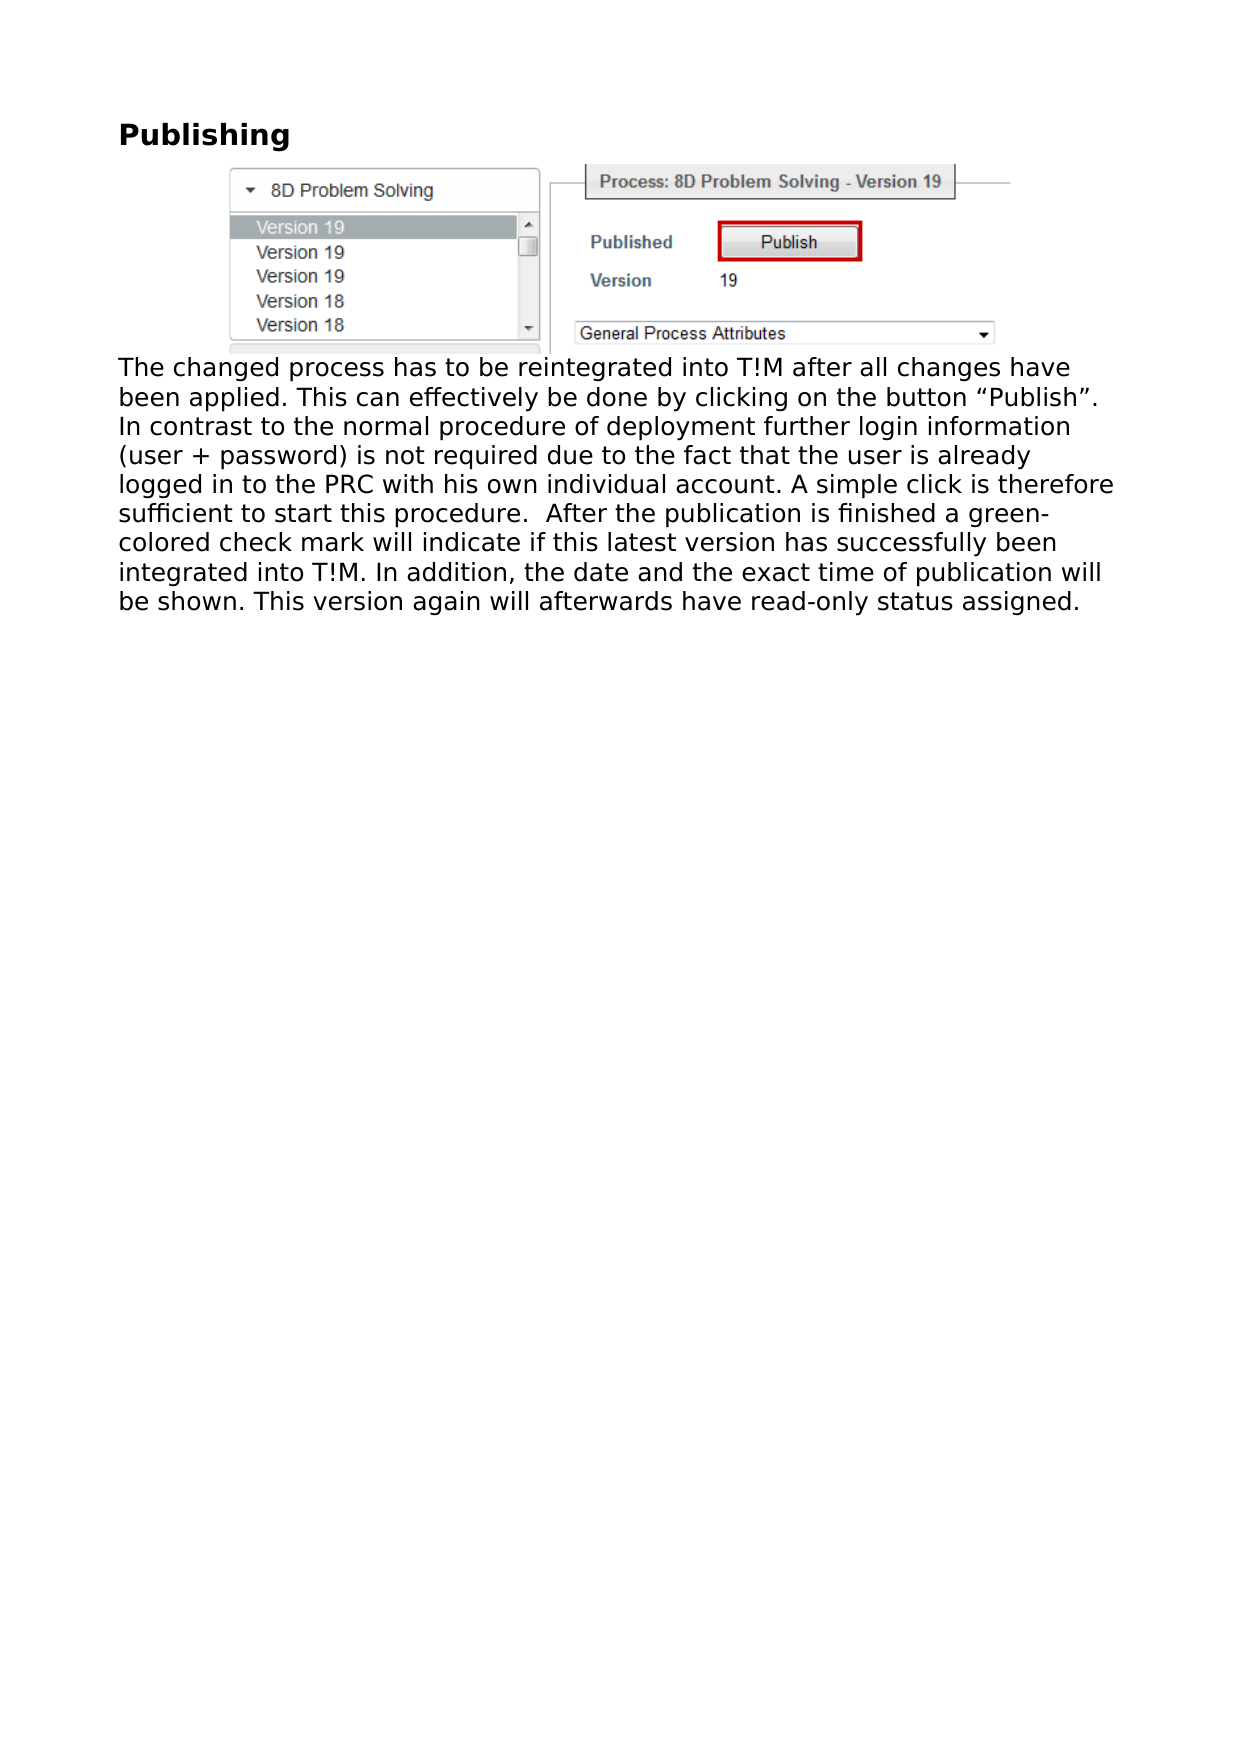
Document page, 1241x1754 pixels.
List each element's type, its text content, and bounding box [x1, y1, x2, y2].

subtitle Publishing [118, 118, 1122, 152]
text The changed process has to be reintegrated into T!M after all changes have been applied. This can effectively be done by clicking on the button “Publish”. In contrast to the normal procedure of deployment further login information (user + password) is not required due to the fact that the user is already logged in to the PRC with his own individual account. A simple click is therefore sufficient to start this procedure. After the publication is finished a green-colored check mark will indicate if this latest version has successfully been integrated into T!M. In addition, the date and the exact time of publication will be shown. This version again will afterwards have read-only status assigned. [118, 164, 1122, 616]
picture [229, 164, 1011, 354]
